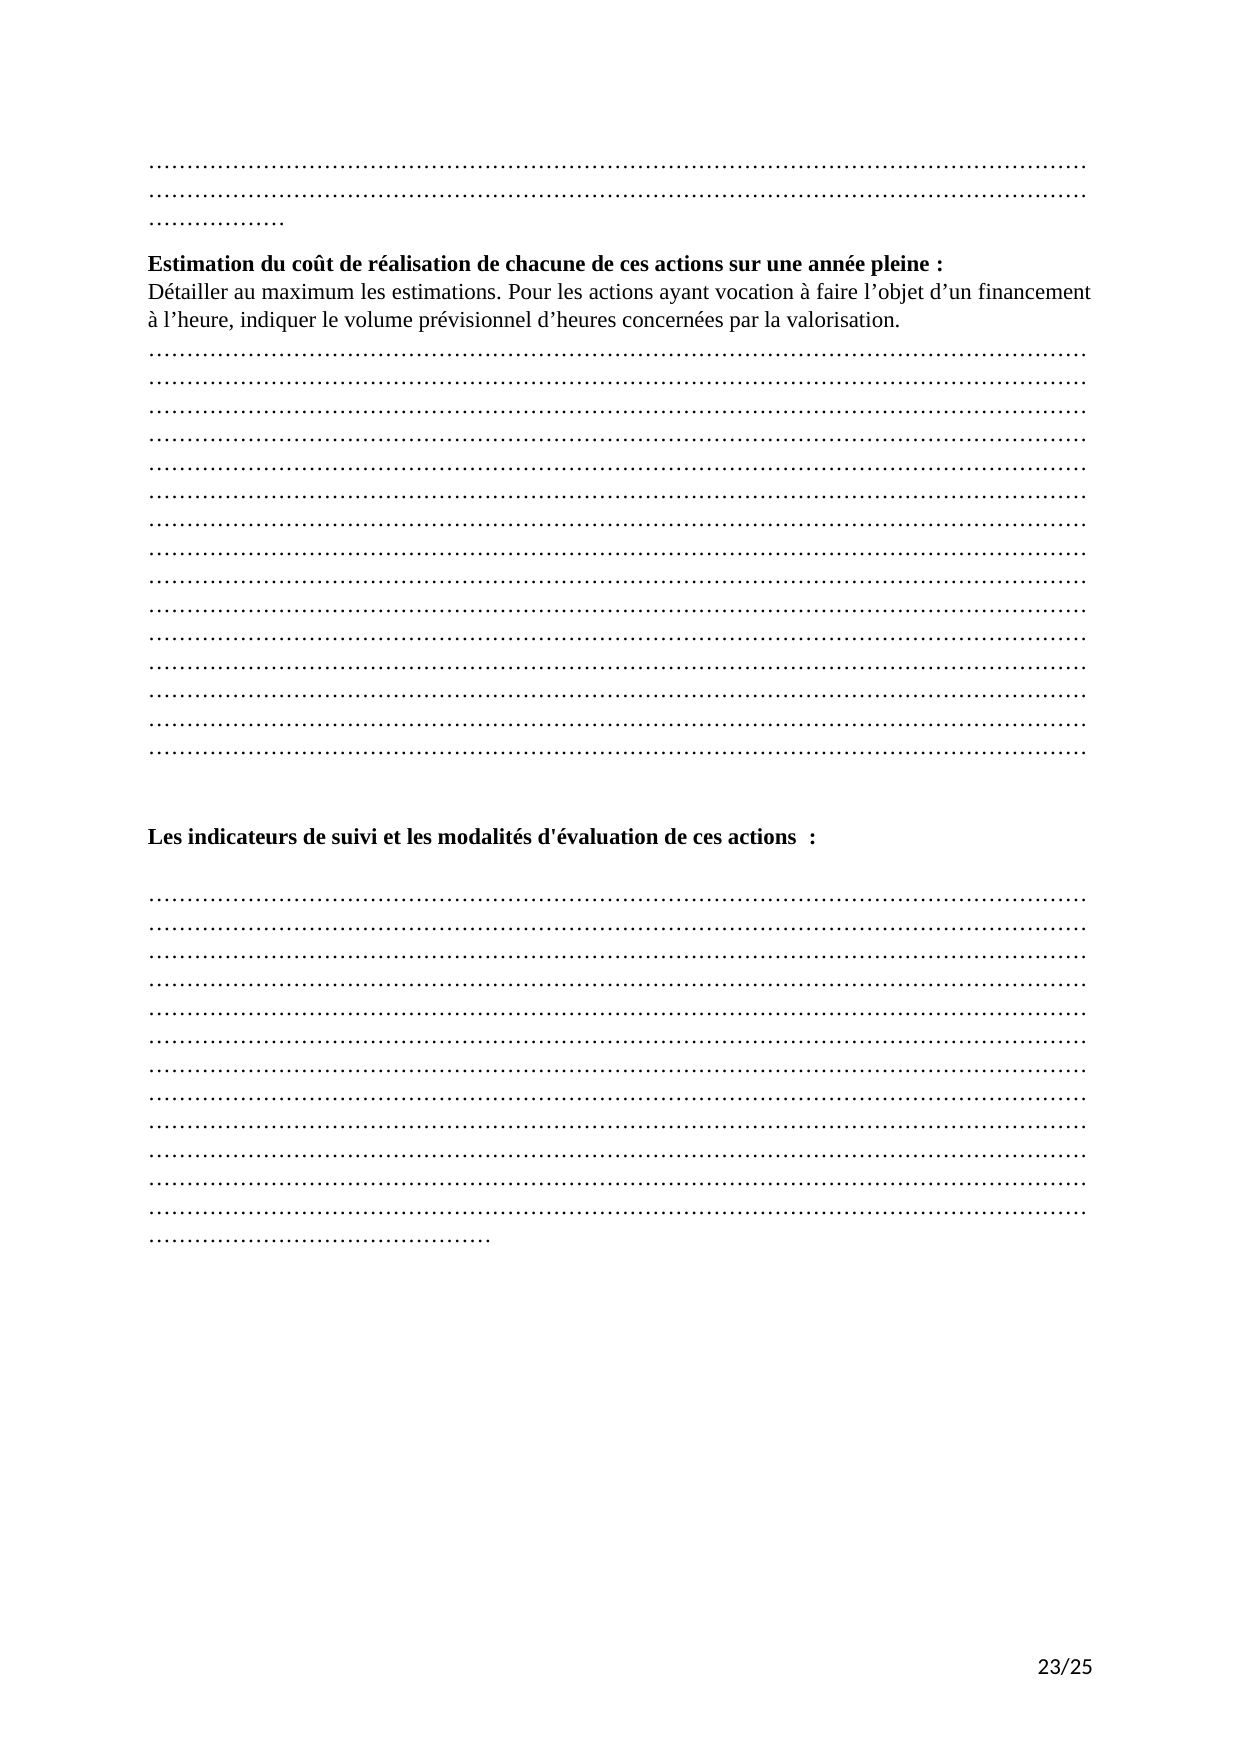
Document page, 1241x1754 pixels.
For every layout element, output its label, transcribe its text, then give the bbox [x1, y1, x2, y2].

text ……………………………………………………………………………………………………………………………………………………………………………………………………………………………………………………………………………………………………………………………………………………………………………………………………………………………………………………………………………………………………………………………………………………………………………………………………………………………………………………………………………………………………………………………………………………………………………………………………………………………………………………………………………………………………………………………………………………………………………………………………………………………………………………………………………………………………………………………………………………………………………………………………………………………………………………………………………………………………………………………………………………………………………………………………… [148, 880, 1093, 1248]
text Estimation du coût de réalisation de chacune de ces actions sur une année pleine : [148, 249, 1093, 276]
text ………………………………………………………………………………………………………………………………………………………………………………………………………………………………………… [148, 148, 1093, 231]
text Les indicateurs de suivi et les modalités d'évaluation de ces actions : [148, 823, 1093, 849]
text ……………………………………………………………………………………………………………………………………………………………………………………………………………………………………………………………………………………………………………………………………………………………………………………………………………………………………………………………………………………………………………………………………………………………………………………………………………………………………………………………………………………………………………………………………………………………………………………………………………………………………………………………………………………………………………………………………………………………………………………………………………………………………………………………………………………………………………………………………………………………………………………………………………………………………………………………………………………………………………………………………………………………………………………………………………………………………………………………………………………………………………………………………………………………………………………………………………………………………………………………………………………………………… [148, 335, 1093, 759]
text Détailler au maximum les estimations. Pour les actions ayant vocation à faire l’objet d’un financement à l’heure, indiquer le volume prévisionnel d’heures concernées par la valorisation. [148, 278, 1093, 333]
